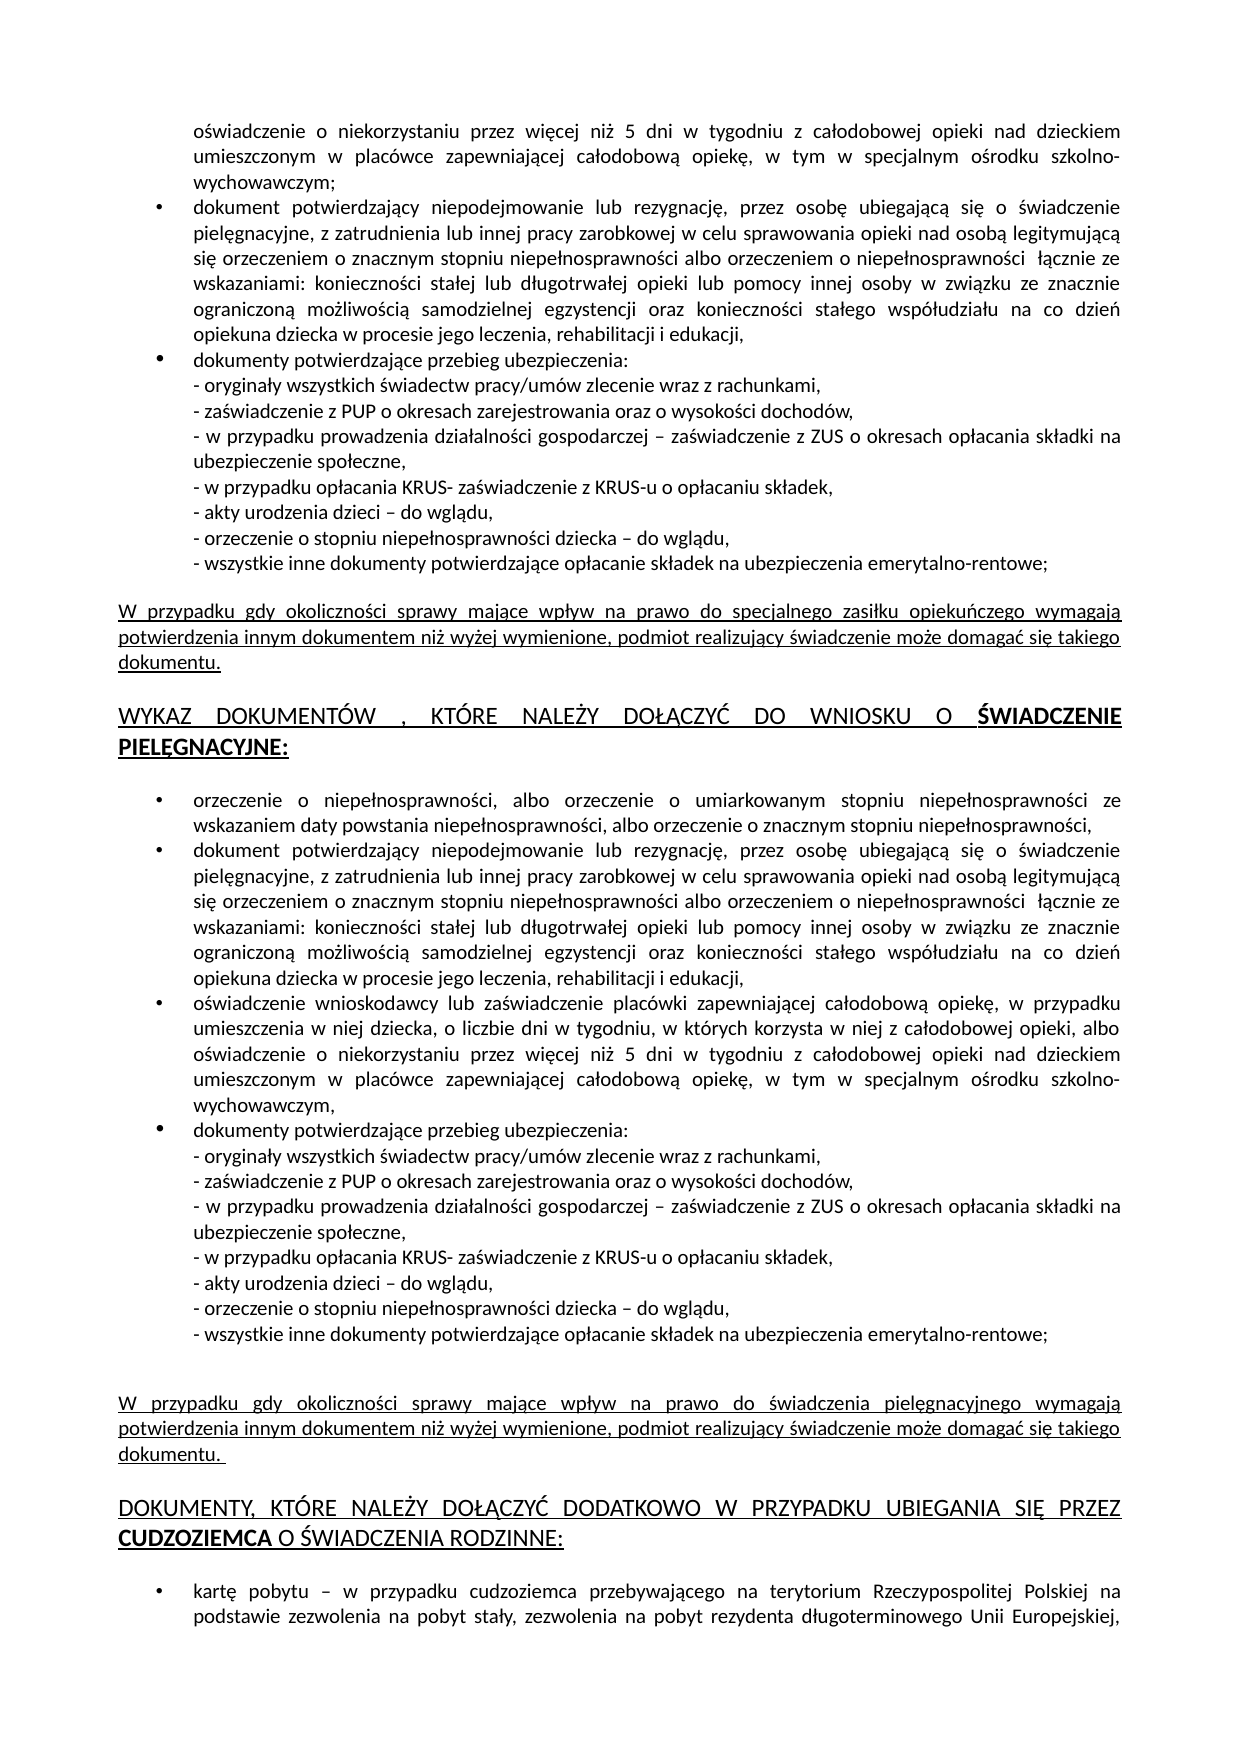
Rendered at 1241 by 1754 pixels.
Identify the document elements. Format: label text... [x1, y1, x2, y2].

text W przypadku gdy okoliczności sprawy mające wpływ na prawo do specjalnego zasiłku opiekuńczego wymagają [118, 599, 1122, 620]
text DOKUMENTY, KTÓRE NALEŻY DOŁĄCZYĆ DODATKOWO W PRZYPADKU UBIEGANIA SIĘ PRZEZ [118, 1492, 1122, 1518]
list oświadczenie wnioskodawcy lub zaświadczenie placówki zapewniającej całodobową opiekę, w przypadku umieszczenia w niej dziecka, o liczbie dni w tygodniu, w których korzysta w niej z całodobowej opieki, albo oświadczenie o niekorzystaniu przez więcej niż 5 dni w tygodniu z całodobowej opieki nad dzieckiem umieszczonym w placówce zapewniającej całodobową opiekę, w tym w specjalnym ośrodku szkolno-wychowawczym, [156, 990, 1122, 1117]
list dokument potwierdzający niepodejmowanie lub rezygnację, przez osobę ubiegającą się o świadczenie pielęgnacyjne, z zatrudnienia lub innej pracy zarobkowej w celu sprawowania opieki nad osobą legitymującą się orzeczeniem o znacznym stopniu niepełnosprawności albo orzeczeniem o niepełnosprawności łącznie ze wskazaniami: konieczności stałej lub długotrwałej opieki lub pomocy innej osoby w związku ze znacznie ograniczoną możliwością samodzielnej egzystencji oraz konieczności stałego współudziału na co dzień opiekuna dziecka w procesie jego leczenia, rehabilitacji i edukacji, [156, 194, 1122, 347]
text potwierdzenia innym dokumentem niż wyżej wymienione, podmiot realizujący świadczenie może domagać się takiego dokumentu. [118, 622, 1122, 675]
text WYKAZ DOKUMENTÓW , KTÓRE NALEŻY DOŁĄCZYĆ DO WNIOSKU O ŚWIADCZENIE [118, 700, 1122, 726]
list dokumenty potwierdzające przebieg ubezpieczenia: - oryginały wszystkich świadectw pracy/umów zlecenie wraz z rachunkami, - zaświadczenie z PUP o okresach zarejestrowania oraz o wysokości dochodów, - w przypadku prowadzenia działalności gospodarczej – zaświadczenie z ZUS o okresach opłacania składki na ubezpieczenie społeczne, - w przypadku opłacania KRUS- zaświadczenie z KRUS-u o opłacaniu składek, - akty urodzenia dzieci – do wglądu, - orzeczenie o stopniu niepełnosprawności dziecka – do wglądu, - wszystkie inne dokumenty potwierdzające opłacanie składek na ubezpieczenia emerytalno-rentowe; [156, 1117, 1122, 1346]
text CUDZOZIEMCA O ŚWIADCZENIA RODZINNE: [118, 1519, 1122, 1553]
list orzeczenie o niepełnosprawności, albo orzeczenie o umiarkowanym stopniu niepełnosprawności ze wskazaniem daty powstania niepełnosprawności, albo orzeczenie o znacznym stopniu niepełnosprawności, [156, 787, 1122, 838]
text W przypadku gdy okoliczności sprawy mające wpływ na prawo do świadczenia pielęgnacyjnego wymagają [118, 1390, 1122, 1412]
list oświadczenie o niekorzystaniu przez więcej niż 5 dni w tygodniu z całodobowej opieki nad dzieckiem umieszczonym w placówce zapewniającej całodobową opiekę, w tym w specjalnym ośrodku szkolno-wychowawczym; [156, 118, 1122, 194]
list kartę pobytu – w przypadku cudzoziemca przebywającego na terytorium Rzeczypospolitej Polskiej na podstawie zezwolenia na pobyt stały, zezwolenia na pobyt rezydenta długoterminowego Unii Europejskiej, [156, 1578, 1122, 1629]
list dokumenty potwierdzające przebieg ubezpieczenia: - oryginały wszystkich świadectw pracy/umów zlecenie wraz z rachunkami, - zaświadczenie z PUP o okresach zarejestrowania oraz o wysokości dochodów, - w przypadku prowadzenia działalności gospodarczej – zaświadczenie z ZUS o okresach opłacania składki na ubezpieczenie społeczne, - w przypadku opłacania KRUS- zaświadczenie z KRUS-u o opłacaniu składek, - akty urodzenia dzieci – do wglądu, - orzeczenie o stopniu niepełnosprawności dziecka – do wglądu, - wszystkie inne dokumenty potwierdzające opłacanie składek na ubezpieczenia emerytalno-rentowe; [156, 347, 1122, 576]
text potwierdzenia innym dokumentem niż wyżej wymienione, podmiot realizujący świadczenie może domagać się takiego dokumentu. [118, 1413, 1122, 1466]
list dokument potwierdzający niepodejmowanie lub rezygnację, przez osobę ubiegającą się o świadczenie pielęgnacyjne, z zatrudnienia lub innej pracy zarobkowej w celu sprawowania opieki nad osobą legitymującą się orzeczeniem o znacznym stopniu niepełnosprawności albo orzeczeniem o niepełnosprawności łącznie ze wskazaniami: konieczności stałej lub długotrwałej opieki lub pomocy innej osoby w związku ze znacznie ograniczoną możliwością samodzielnej egzystencji oraz konieczności stałego współudziału na co dzień opiekuna dziecka w procesie jego leczenia, rehabilitacji i edukacji, [156, 838, 1122, 990]
text PIELĘGNACYJNE: [118, 727, 1122, 761]
